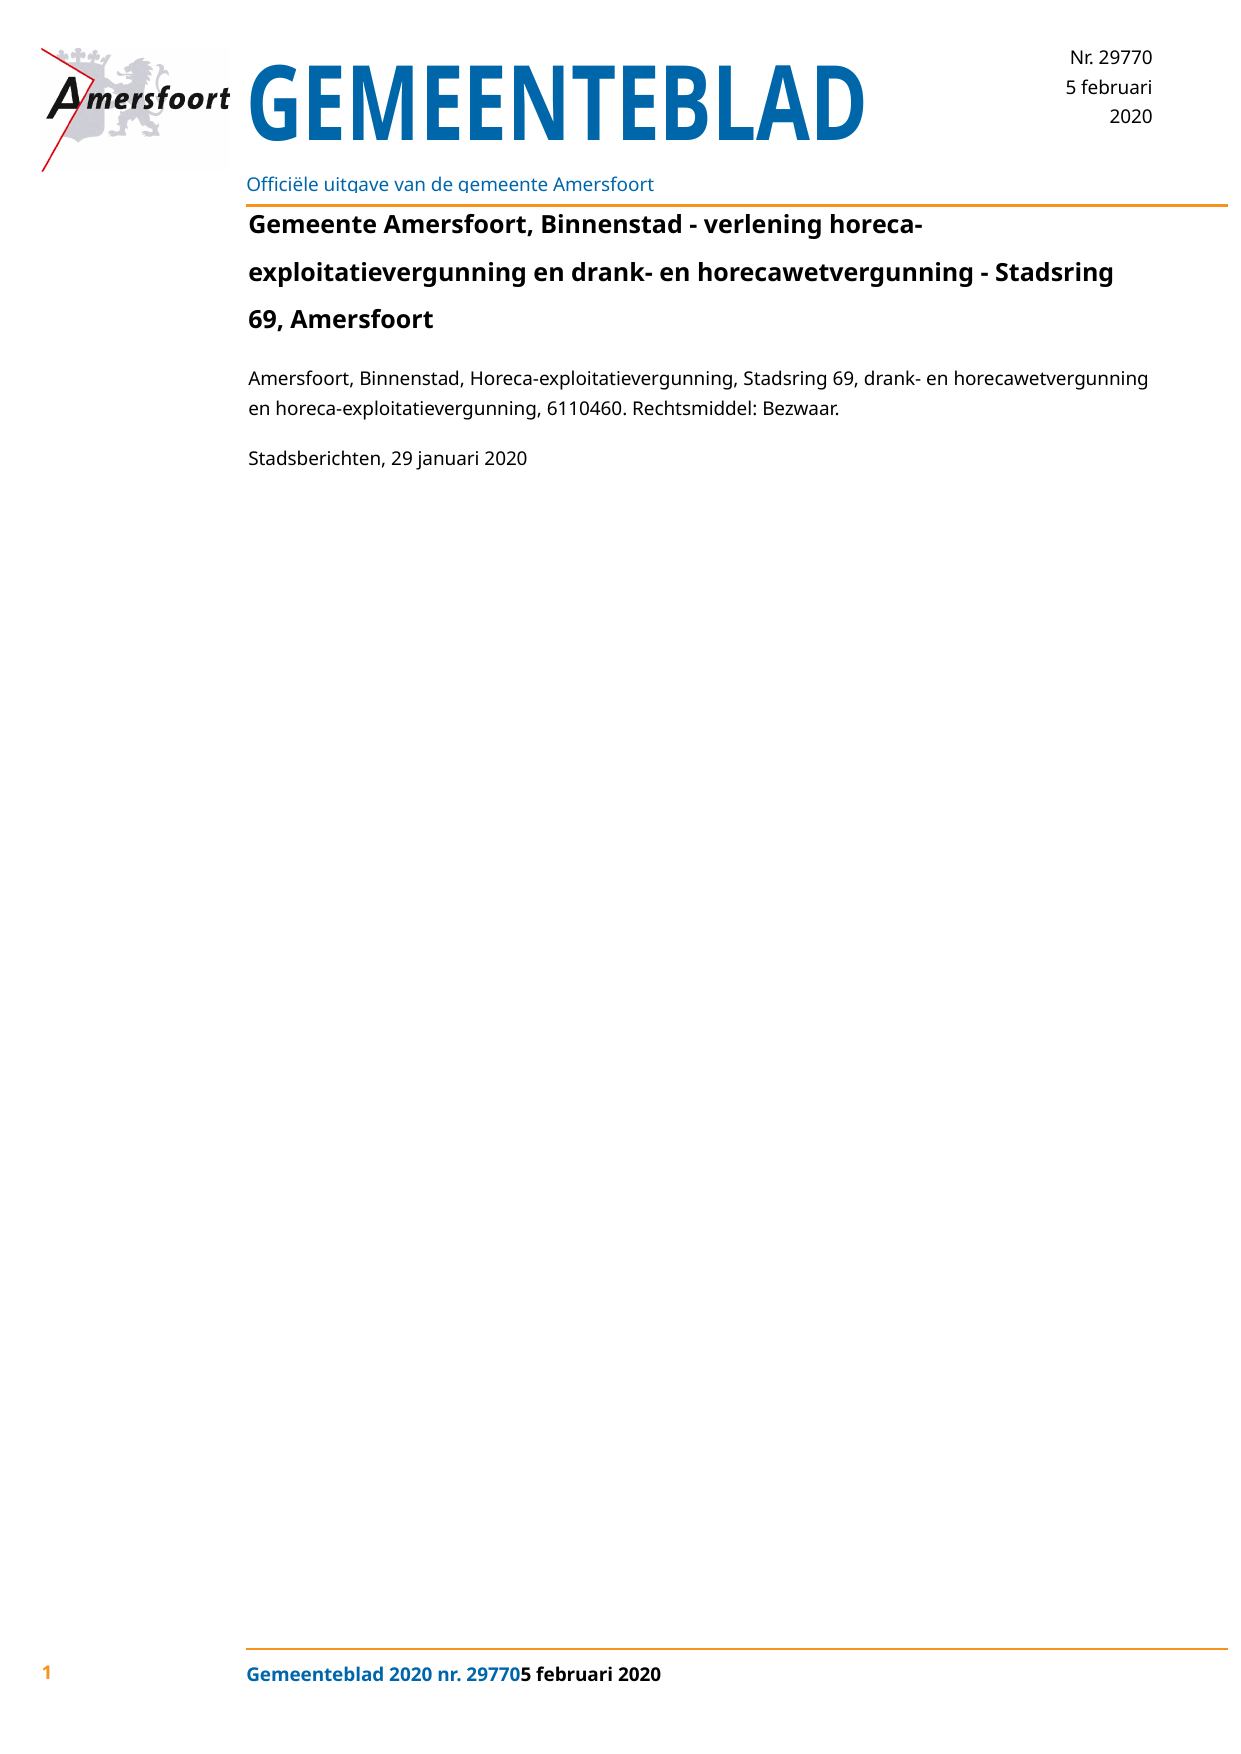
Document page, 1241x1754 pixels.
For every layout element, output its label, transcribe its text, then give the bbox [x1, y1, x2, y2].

picture [41, 47, 231, 172]
text Gemeente Amersfoort, Binnenstad - verlening horeca-exploitatievergunning en drank- en horecawetvergunning - Stadsring 69, Amersfoort [248, 207, 1152, 336]
text Stadsberichten, 29 januari 2020 [248, 446, 1152, 471]
text Amersfoort, Binnenstad, Horeca-exploitatievergunning, Stadsring 69, drank- en horecawetvergunning en horeca-exploitatievergunning, 6110460. Rechtsmiddel: Bezwaar. [248, 366, 1152, 421]
